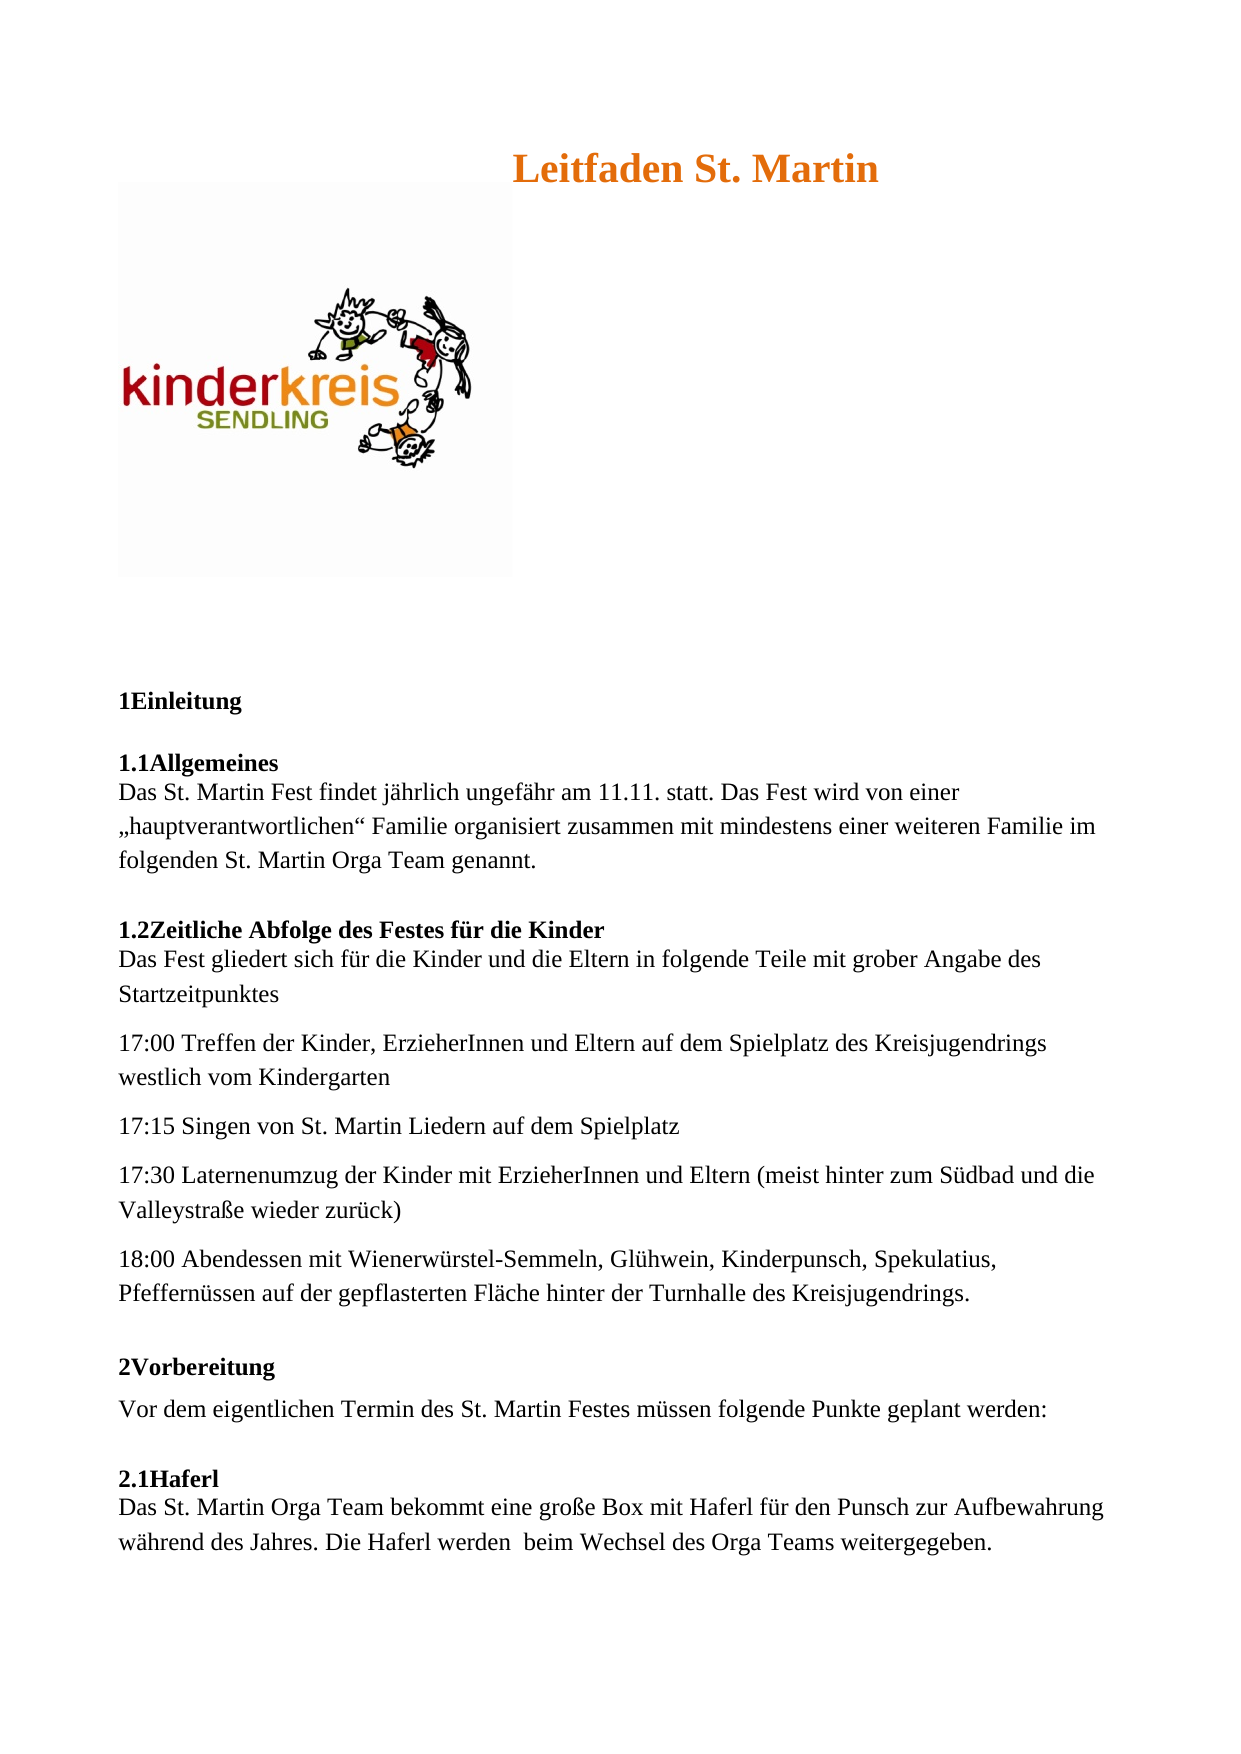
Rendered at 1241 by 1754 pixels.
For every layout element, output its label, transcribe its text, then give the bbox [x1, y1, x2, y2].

text Das St. Martin Fest findet jährlich ungefähr am 11.11. statt. Das Fest wird von einer „hauptverantwortlichen“ Familie organisiert zusammen mit mindestens einer weiteren Familie im folgenden St. Martin Orga Team genannt. [118, 777, 1122, 874]
text 17:00 Treffen der Kinder, ErzieherInnen und Eltern auf dem Spielplatz des Kreisjugendrings westlich vom Kindergarten [118, 1028, 1122, 1091]
text Das Fest gliedert sich für die Kinder und die Eltern in folgende Teile mit grober Angabe des Startzeitpunktes [118, 944, 1122, 1007]
list Allgemeines [118, 748, 1122, 777]
list Vorbereitung [118, 1352, 1122, 1381]
text Vor dem eigentlichen Termin des St. Martin Festes müssen folgende Punkte geplant werden: [118, 1394, 1122, 1422]
list Einleitung [118, 686, 1122, 714]
text Leitfaden St. Martin [118, 143, 1122, 576]
list Zeitliche Abfolge des Festes für die Kinder [118, 916, 1122, 944]
text 18:00 Abendessen mit Wienerwürstel-Semmeln, Glühwein, Kinderpunsch, Spekulatius, Pfeffernüssen auf der gepflasterten Fläche hinter der Turnhalle des Kreisjugendrings. [118, 1244, 1122, 1307]
text Das St. Martin Orga Team bekommt eine große Box mit Haferl für den Punsch zur Aufbewahrung während des Jahres. Die Haferl werden beim Wechsel des Orga Teams weitergegeben. [118, 1492, 1122, 1556]
text 17:30 Laternenumzug der Kinder mit ErzieherInnen und Eltern (meist hinter zum Südbad und die Valleystraße wieder zurück) [118, 1160, 1122, 1224]
text 17:15 Singen von St. Martin Liedern auf dem Spielplatz [118, 1111, 1122, 1140]
list Haferl [118, 1464, 1122, 1492]
